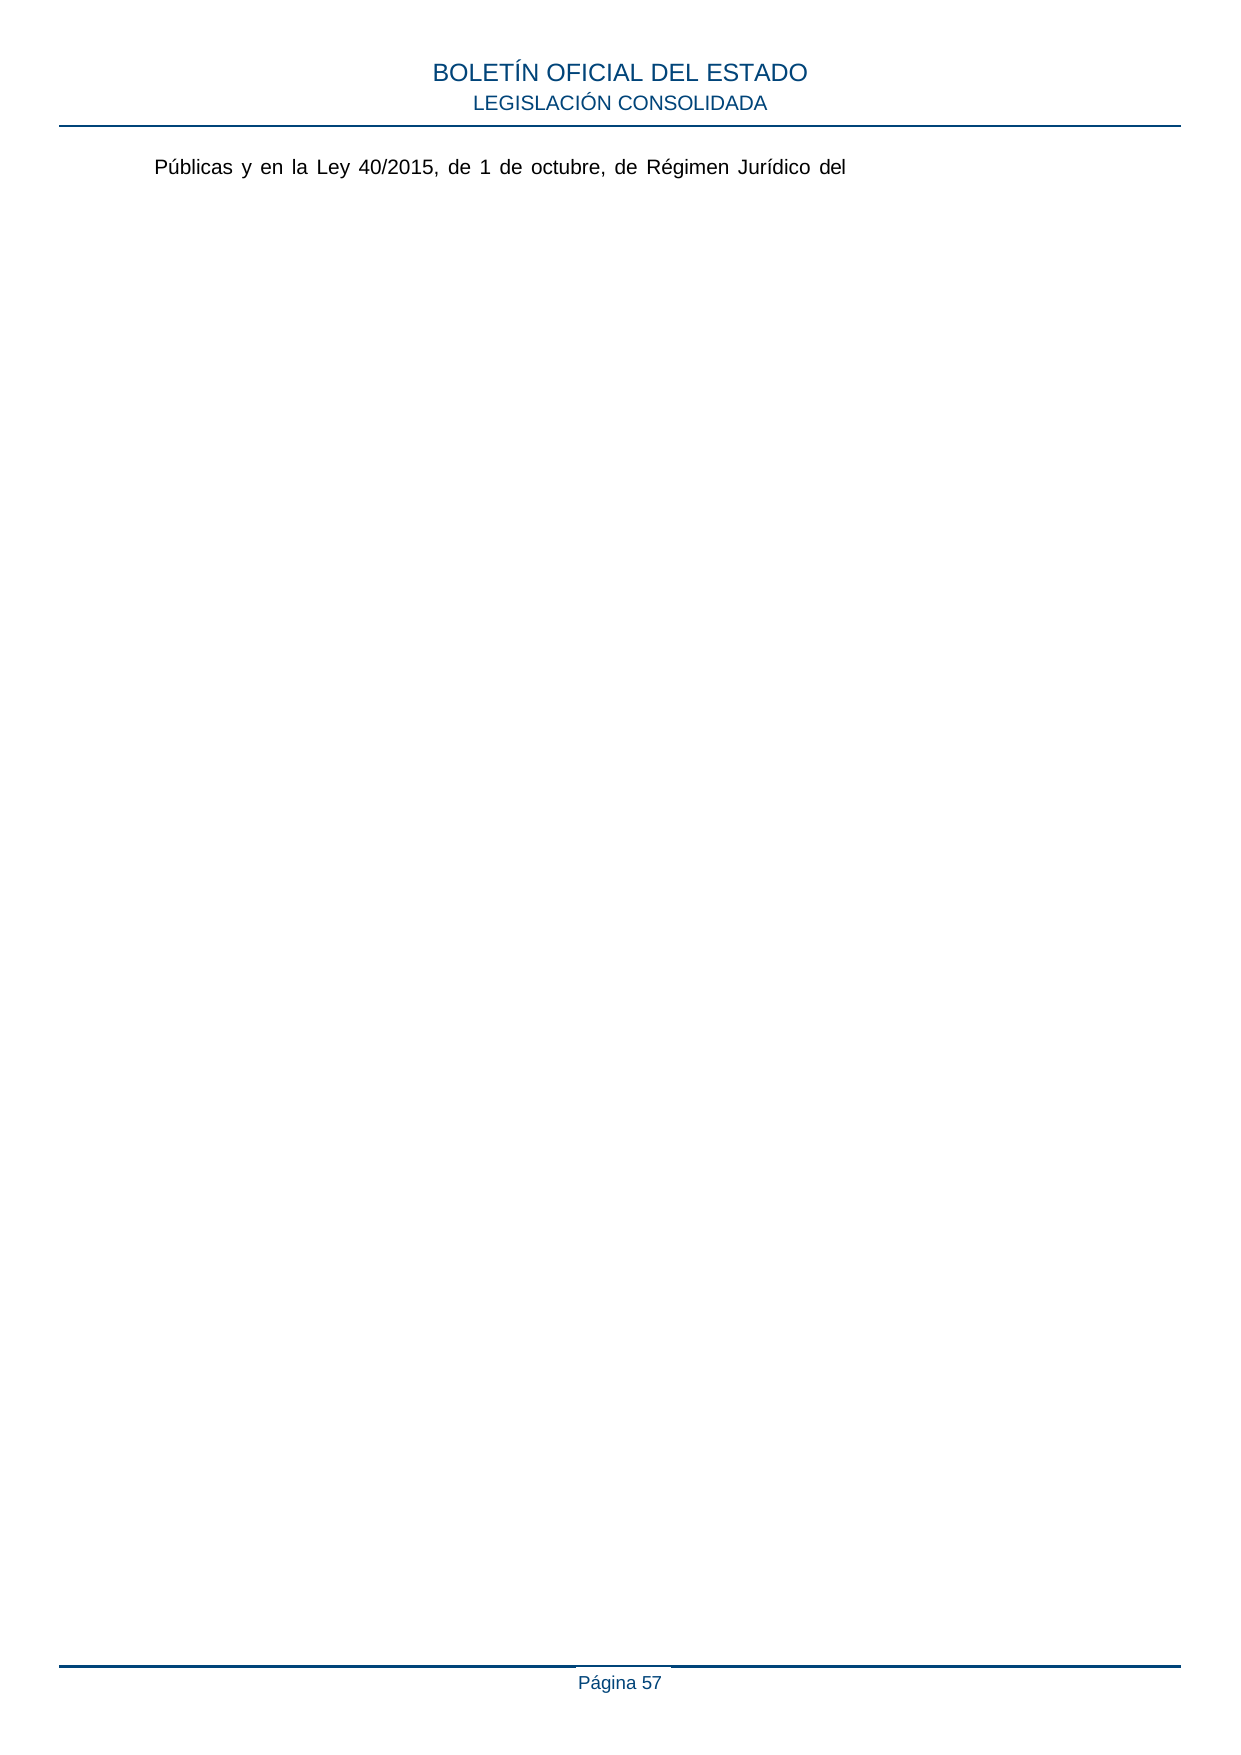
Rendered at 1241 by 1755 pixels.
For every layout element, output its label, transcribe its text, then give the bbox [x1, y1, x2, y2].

list Públicas y en la Ley 40/2015, de 1 de octubre, de Régimen Jurídico del [154, 154, 1052, 178]
